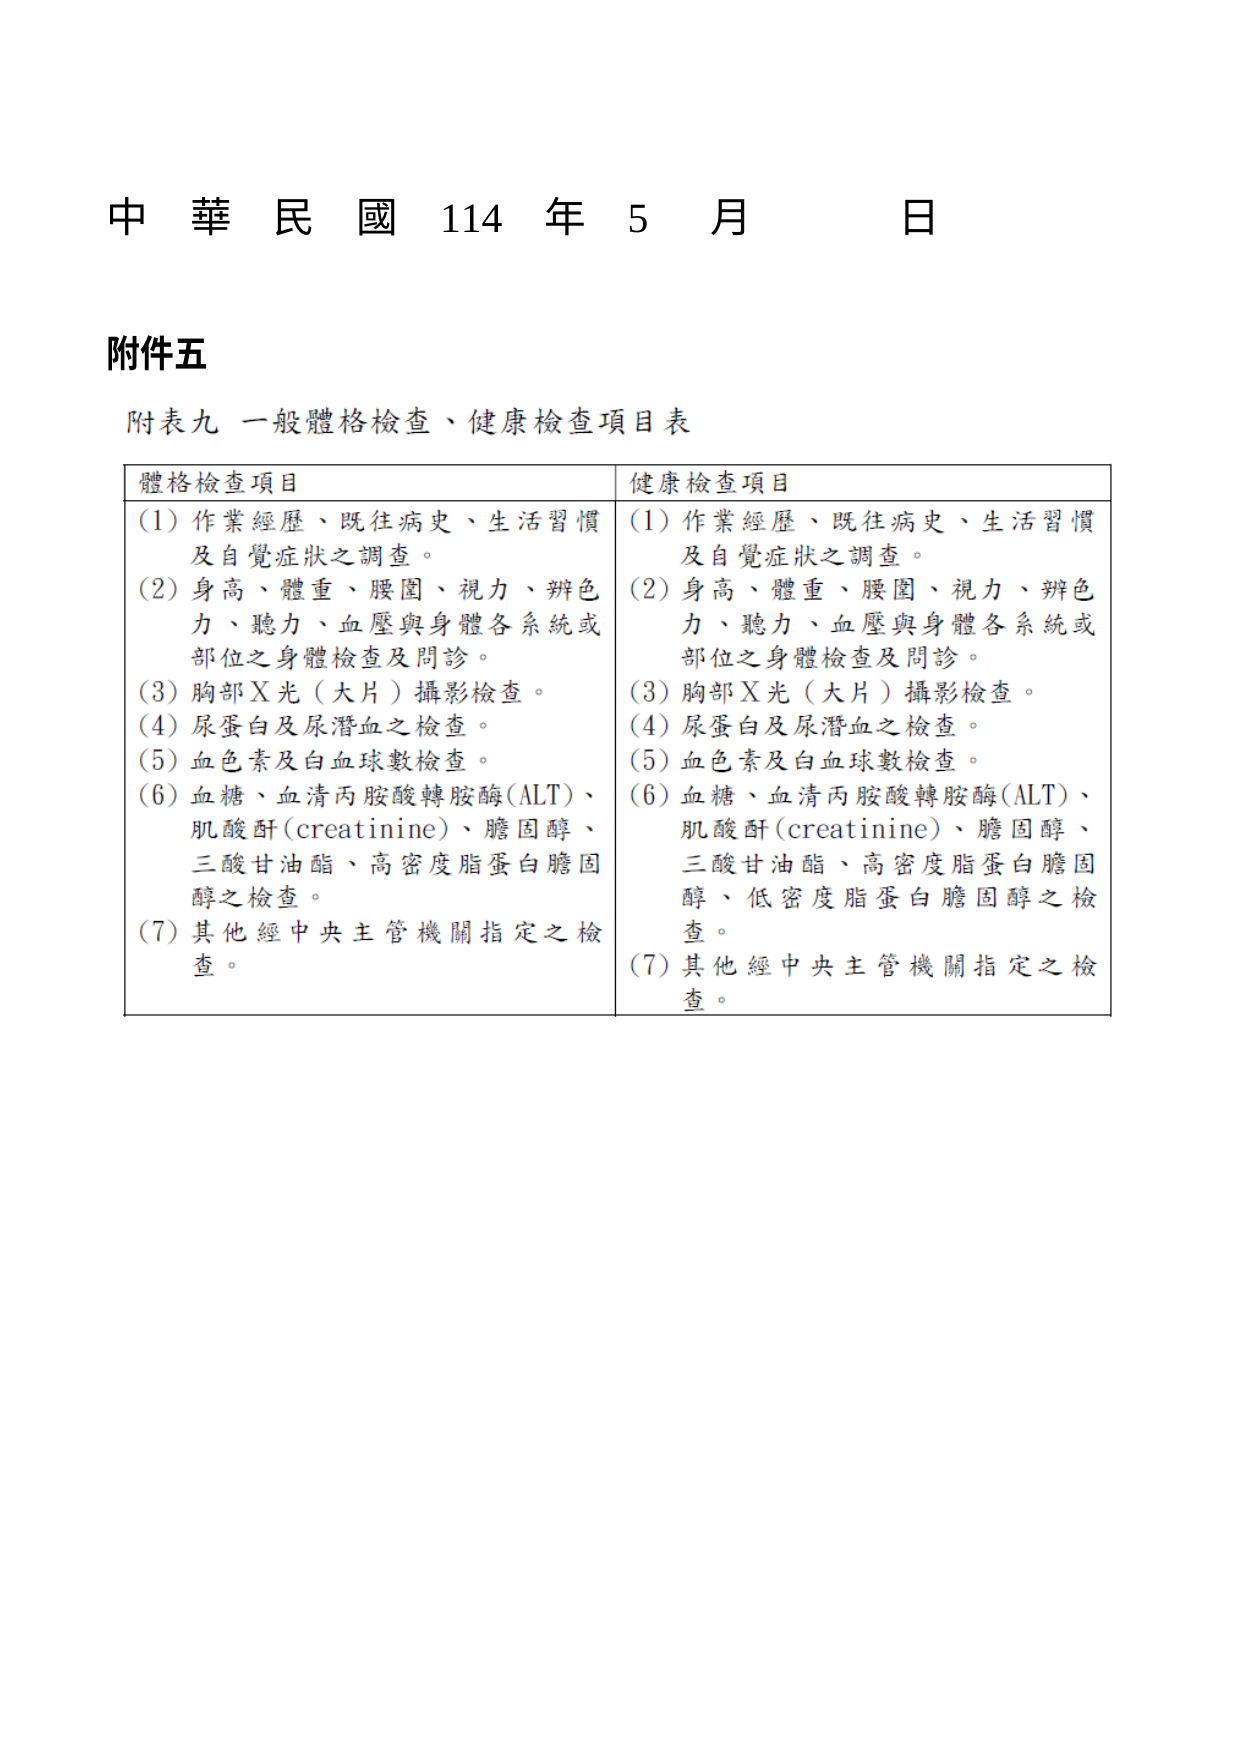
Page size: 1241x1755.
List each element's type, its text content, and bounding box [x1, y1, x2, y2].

text 中 華 民 國 114 年 5 月 日 [106, 184, 1134, 245]
text 附件五 [106, 324, 1134, 378]
